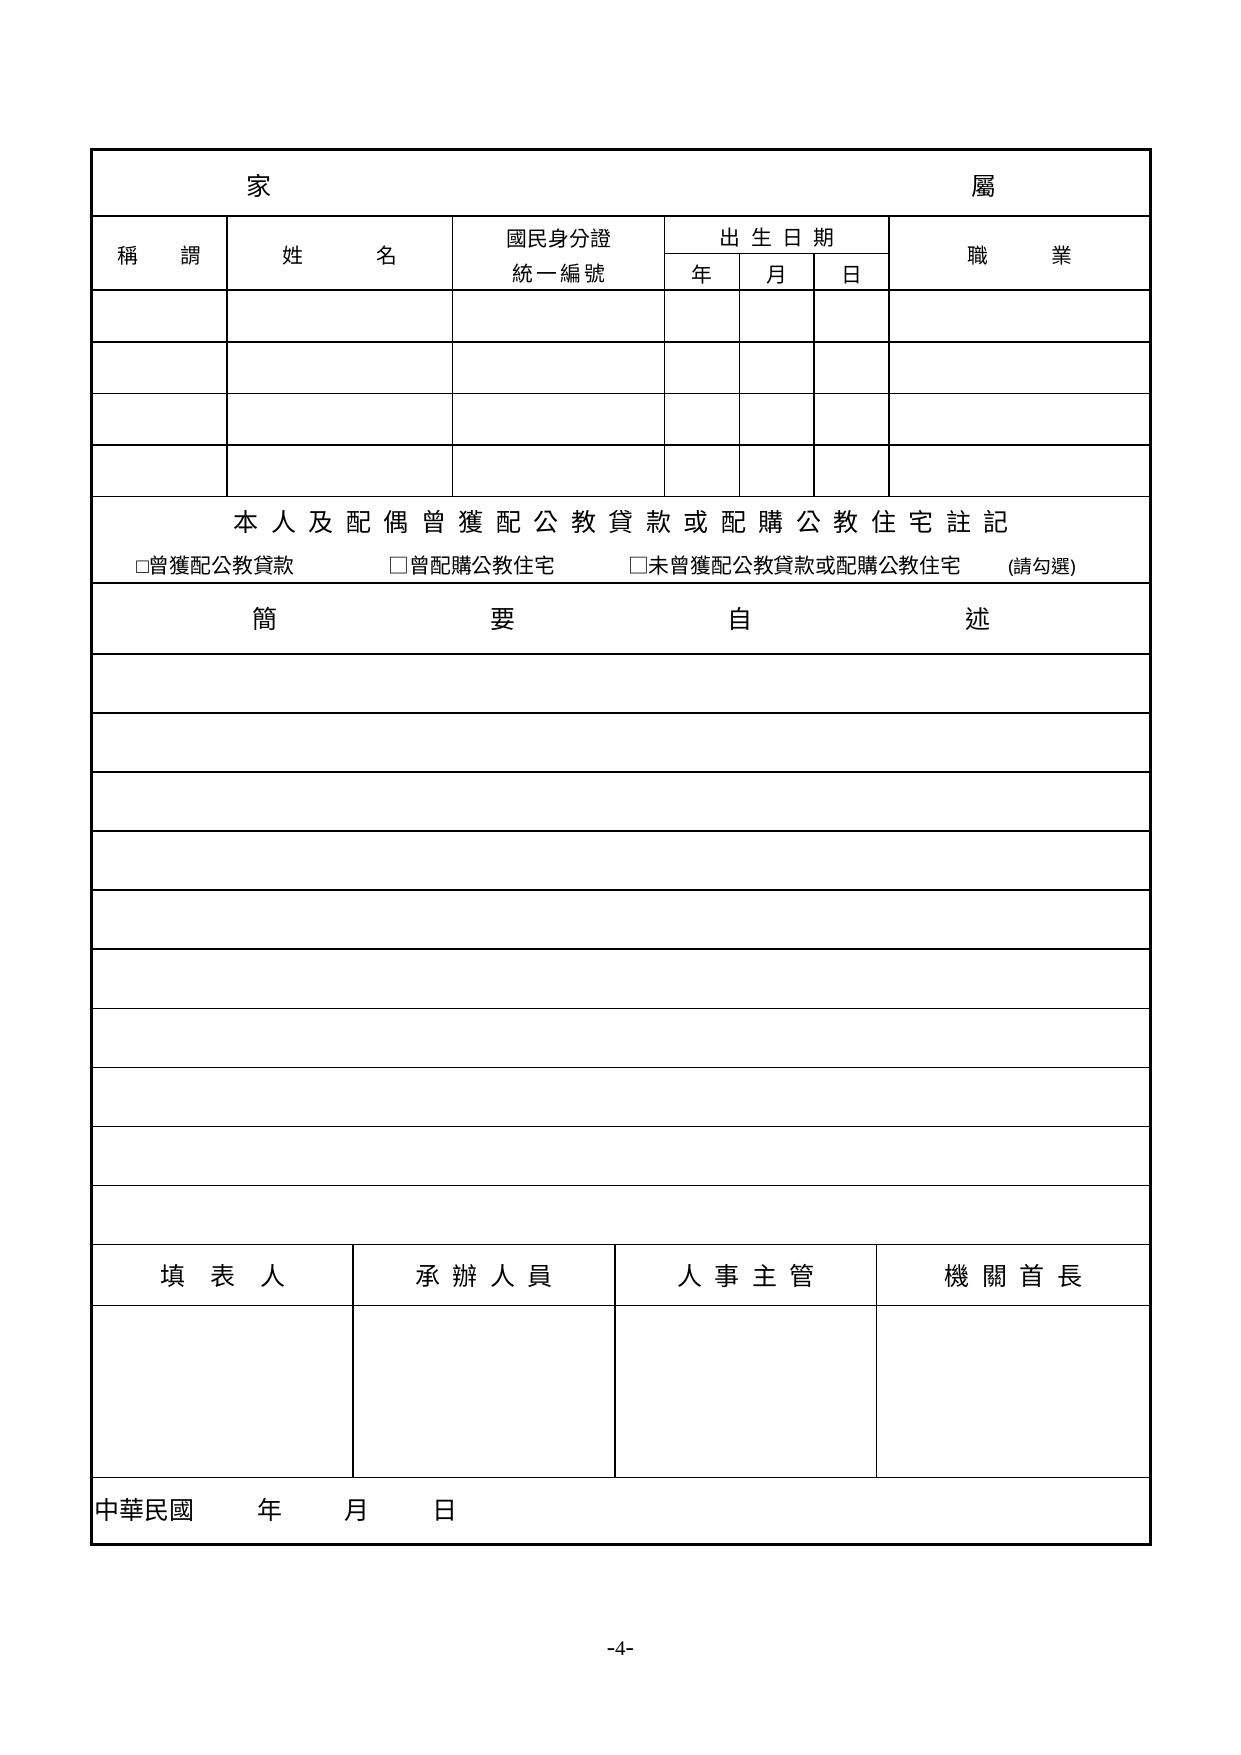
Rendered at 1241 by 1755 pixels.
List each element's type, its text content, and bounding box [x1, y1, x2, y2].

table_cell [815, 291, 888, 341]
table_cell [665, 394, 739, 444]
table_cell [93, 1127, 1149, 1184]
table_cell [93, 291, 226, 341]
table_cell [93, 655, 1149, 712]
table_cell [93, 1068, 1149, 1126]
table_cell [228, 446, 452, 496]
table_cell [93, 1009, 1149, 1066]
table_cell [93, 950, 1149, 1007]
table_cell 日 [815, 254, 888, 289]
table_cell 中華民國 年 月 日 [93, 1478, 1149, 1542]
table_cell [228, 394, 452, 444]
table_cell [93, 343, 226, 392]
table_cell 出 生 日 期 [665, 217, 888, 252]
table_cell [815, 343, 888, 392]
table_cell [93, 394, 226, 444]
table_cell 職 業 [890, 217, 1149, 289]
table_cell 承 辦 人 員 [354, 1245, 614, 1305]
table_cell [740, 343, 813, 392]
table_cell [740, 446, 813, 496]
table_cell [354, 1306, 614, 1477]
table_cell 本 人 及 配 偶 曾 獲 配 公 教 貸 款 或 配 購 公 教 住 宅 註 記 □曾獲配公教貸款 □曾配購公教住宅 □未曾獲配公教貸款或配購公教住宅 (請勾選) [93, 497, 1149, 582]
table_cell 簡 要 自 述 [93, 584, 1149, 653]
table_cell [890, 343, 1149, 392]
table_cell 填 表 人 [93, 1245, 352, 1305]
table_cell [93, 446, 226, 496]
table_cell [93, 1186, 1149, 1244]
table_cell [453, 291, 664, 341]
table_cell [228, 291, 452, 341]
table_cell [453, 343, 664, 392]
table_cell 人 事 主 管 [616, 1245, 876, 1305]
table_cell [740, 394, 813, 444]
table_cell [93, 773, 1149, 830]
table_cell [877, 1306, 1149, 1477]
table_cell 國民身分證 統一編號 [453, 217, 664, 289]
table_cell [665, 446, 739, 496]
table_cell [665, 291, 739, 341]
table_cell [890, 446, 1149, 496]
table_cell [890, 291, 1149, 341]
table_cell [93, 832, 1149, 889]
table_cell [93, 714, 1149, 771]
table_cell [815, 446, 888, 496]
table_cell [453, 446, 664, 496]
table_cell 姓 名 [228, 217, 452, 289]
table_cell [665, 343, 739, 392]
table_cell [815, 394, 888, 444]
table_cell 年 [665, 254, 739, 289]
table_cell 月 [740, 254, 813, 289]
table_cell [616, 1306, 876, 1477]
table_cell [228, 343, 452, 392]
table_cell 稱 謂 [93, 217, 226, 289]
table_cell [93, 1306, 352, 1477]
table_cell [93, 891, 1149, 948]
table_header 家 屬 [93, 151, 1149, 215]
table_cell 機 關 首 長 [877, 1245, 1149, 1305]
table_cell [453, 394, 664, 444]
table_cell [740, 291, 813, 341]
table_cell [890, 394, 1149, 444]
